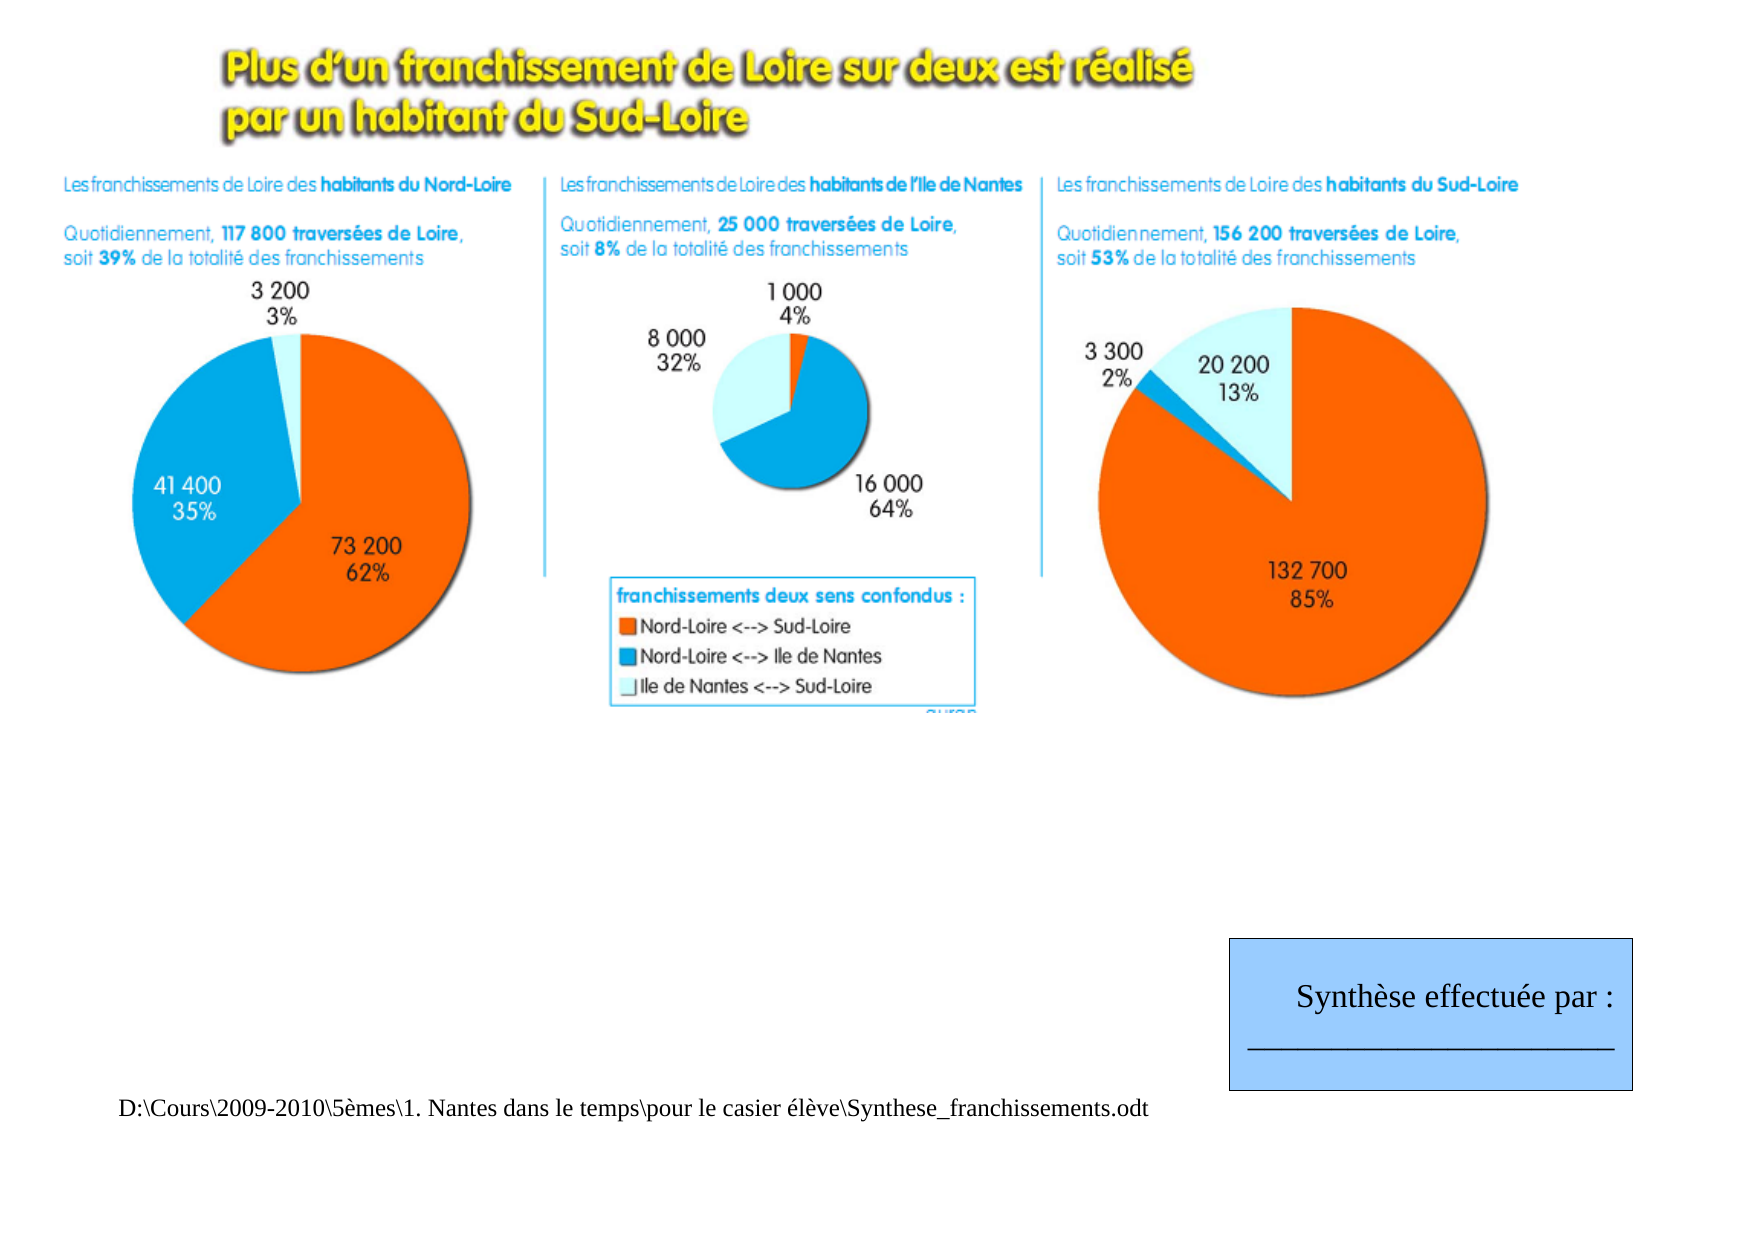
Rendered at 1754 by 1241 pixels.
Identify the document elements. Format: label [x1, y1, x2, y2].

picture [56, 45, 1529, 713]
